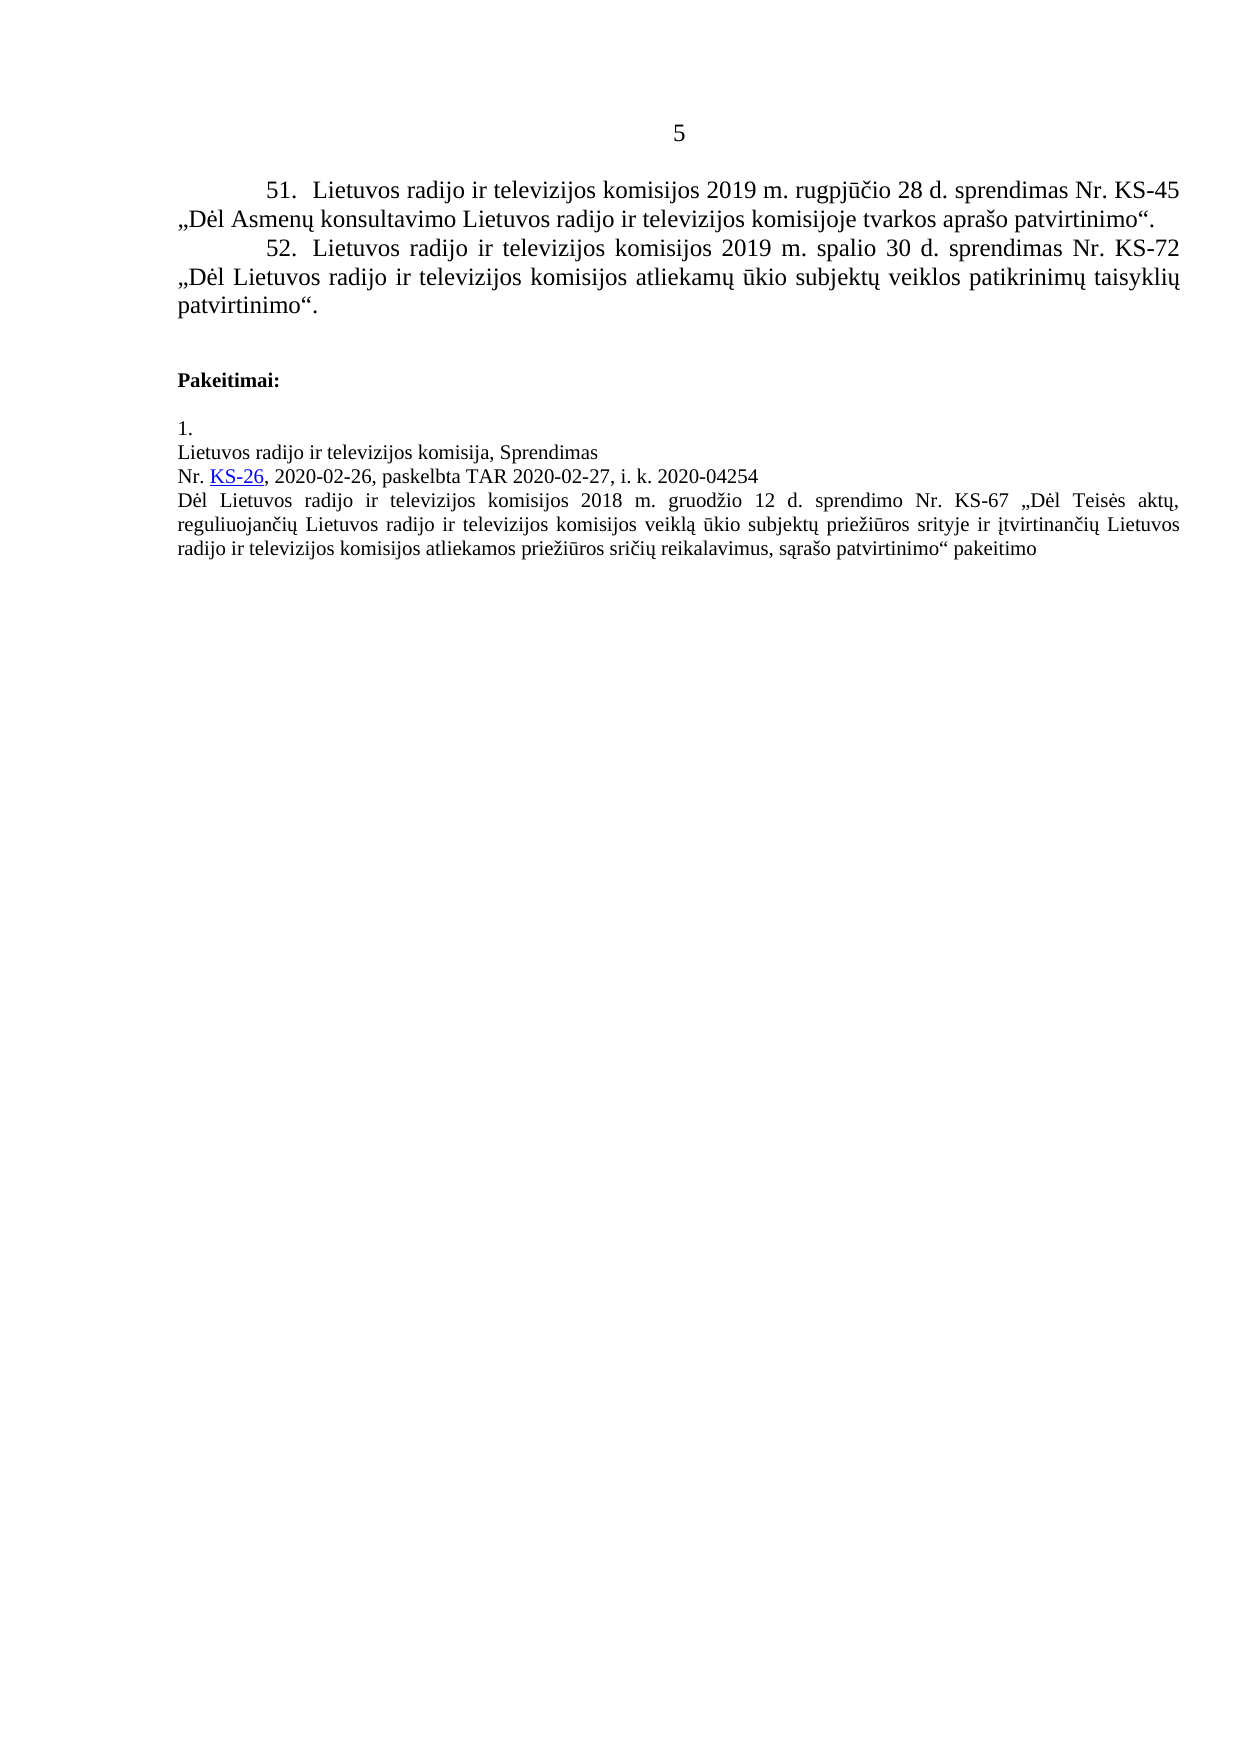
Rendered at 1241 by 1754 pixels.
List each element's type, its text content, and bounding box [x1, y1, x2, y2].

text Lietuvos radijo ir televizijos komisija, Sprendimas [177, 440, 1181, 464]
text 51. Lietuvos radijo ir televizijos komisijos 2019 m. rugpjūčio 28 d. sprendimas Nr. KS-45 „Dėl Asmenų konsultavimo Lietuvos radijo ir televizijos komisijoje tvarkos aprašo patvirtinimo“. [177, 176, 1181, 233]
text Dėl Lietuvos radijo ir televizijos komisijos 2018 m. gruodžio 12 d. sprendimo Nr. KS-67 „Dėl Teisės aktų, reguliuojančių Lietuvos radijo ir televizijos komisijos veiklą ūkio subjektų priežiūros srityje ir įtvirtinančių Lietuvos radijo ir televizijos komisijos atliekamos priežiūros sričių reikalavimus, sąrašo patvirtinimo“ pakeitimo [177, 488, 1181, 560]
text Nr. KS-26, 2020-02-26, paskelbta TAR 2020-02-27, i. k. 2020-04254 [177, 464, 1181, 488]
text 1. [177, 416, 1181, 440]
text 52. Lietuvos radijo ir televizijos komisijos 2019 m. spalio 30 d. sprendimas Nr. KS-72 „Dėl Lietuvos radijo ir televizijos komisijos atliekamų ūkio subjektų veiklos patikrinimų taisyklių patvirtinimo“. [177, 233, 1181, 319]
text Pakeitimai: [177, 367, 1181, 392]
